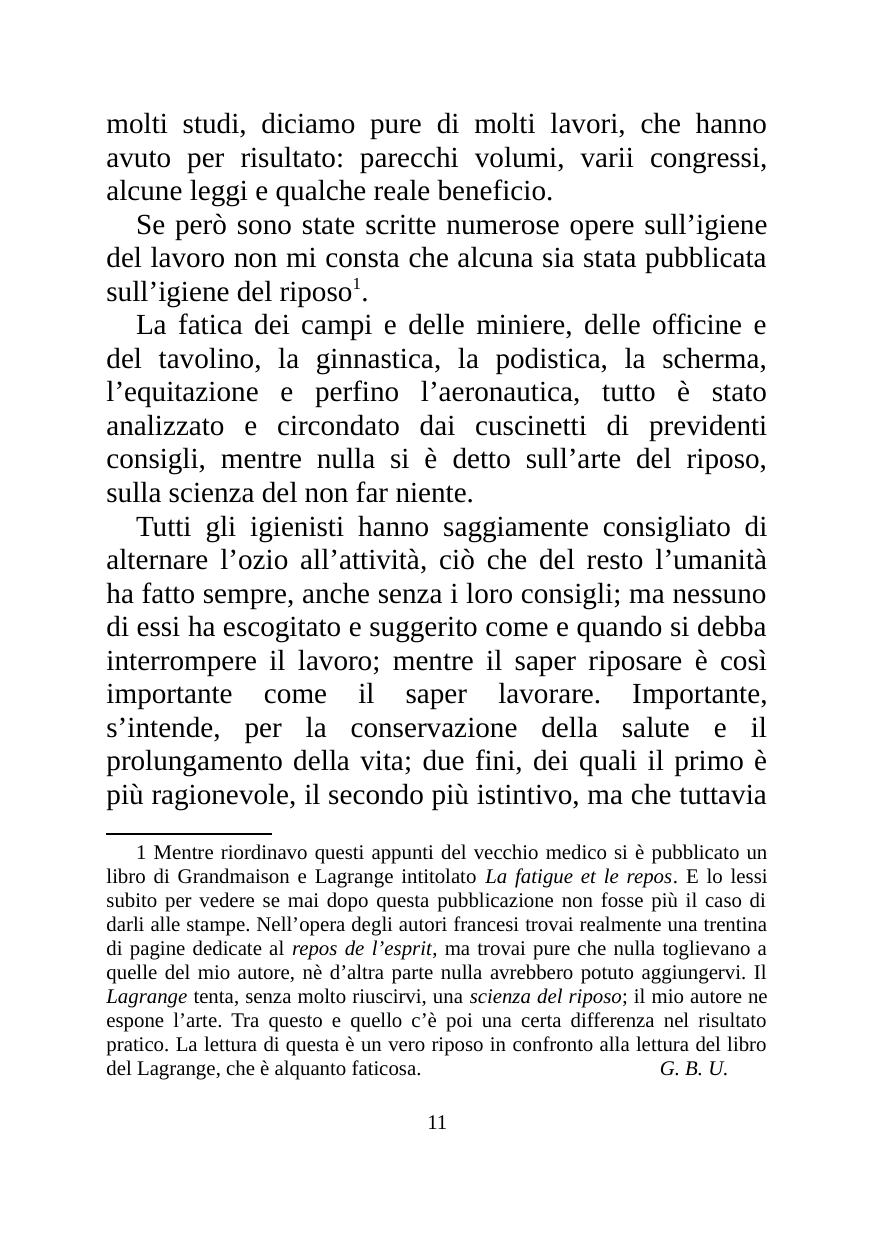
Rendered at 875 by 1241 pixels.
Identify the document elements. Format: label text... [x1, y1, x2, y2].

text Tutti gli igienisti hanno saggiamente consigliato di alternare l’ozio all’attività, ciò che del resto l’umanità ha fatto sempre, anche senza i loro consigli; ma nessuno di essi ha escogitato e suggerito come e quando si debba interrompere il lavoro; mentre il saper riposare è così importante come il saper lavorare. Importante, s’intende, per la conservazione della salute e il prolungamento della vita; due fini, dei quali il primo è più ragionevole, il secondo più istintivo, ma che tuttavia [106, 509, 768, 811]
text Mentre riordinavo questi appunti del vecchio medico si è pubblicato un libro di Grandmaison e Lagrange intitolato La fatigue et le repos. E lo lessi subito per vedere se mai dopo questa pubblicazione non fosse più il caso di darli alle stampe. Nell’opera degli autori francesi trovai realmente una trentina di pagine dedicate al repos de l’esprit, ma trovai pure che nulla toglievano a quelle del mio autore, nè d’altra parte nulla avrebbero potuto aggiungervi. Il Lagrange tenta, senza molto riuscirvi, una scienza del riposo; il mio autore ne espone l’arte. Tra questo e quello c’è poi una certa differenza nel risultato pratico. La lettura di questa è un vero riposo in confronto alla lettura del libro del Lagrange, che è alquanto faticosa. G. B. U. [106, 840, 768, 1080]
text molti studi, diciamo pure di molti lavori, che hanno avuto per risultato: parecchi volumi, varii congressi, alcune leggi e qualche reale beneficio. [106, 106, 768, 207]
text Se però sono state scritte numerose opere sull’igiene del lavoro non mi consta che alcuna sia stata pubblicata sull’igiene del riposo. [106, 207, 768, 307]
text La fatica dei campi e delle miniere, delle officine e del tavolino, la ginnastica, la podistica, la scherma, l’equitazione e perfino l’aeronautica, tutto è stato analizzato e circondato dai cuscinetti di previdenti consigli, mentre nulla si è detto sull’arte del riposo, sulla scienza del non far niente. [106, 307, 768, 509]
